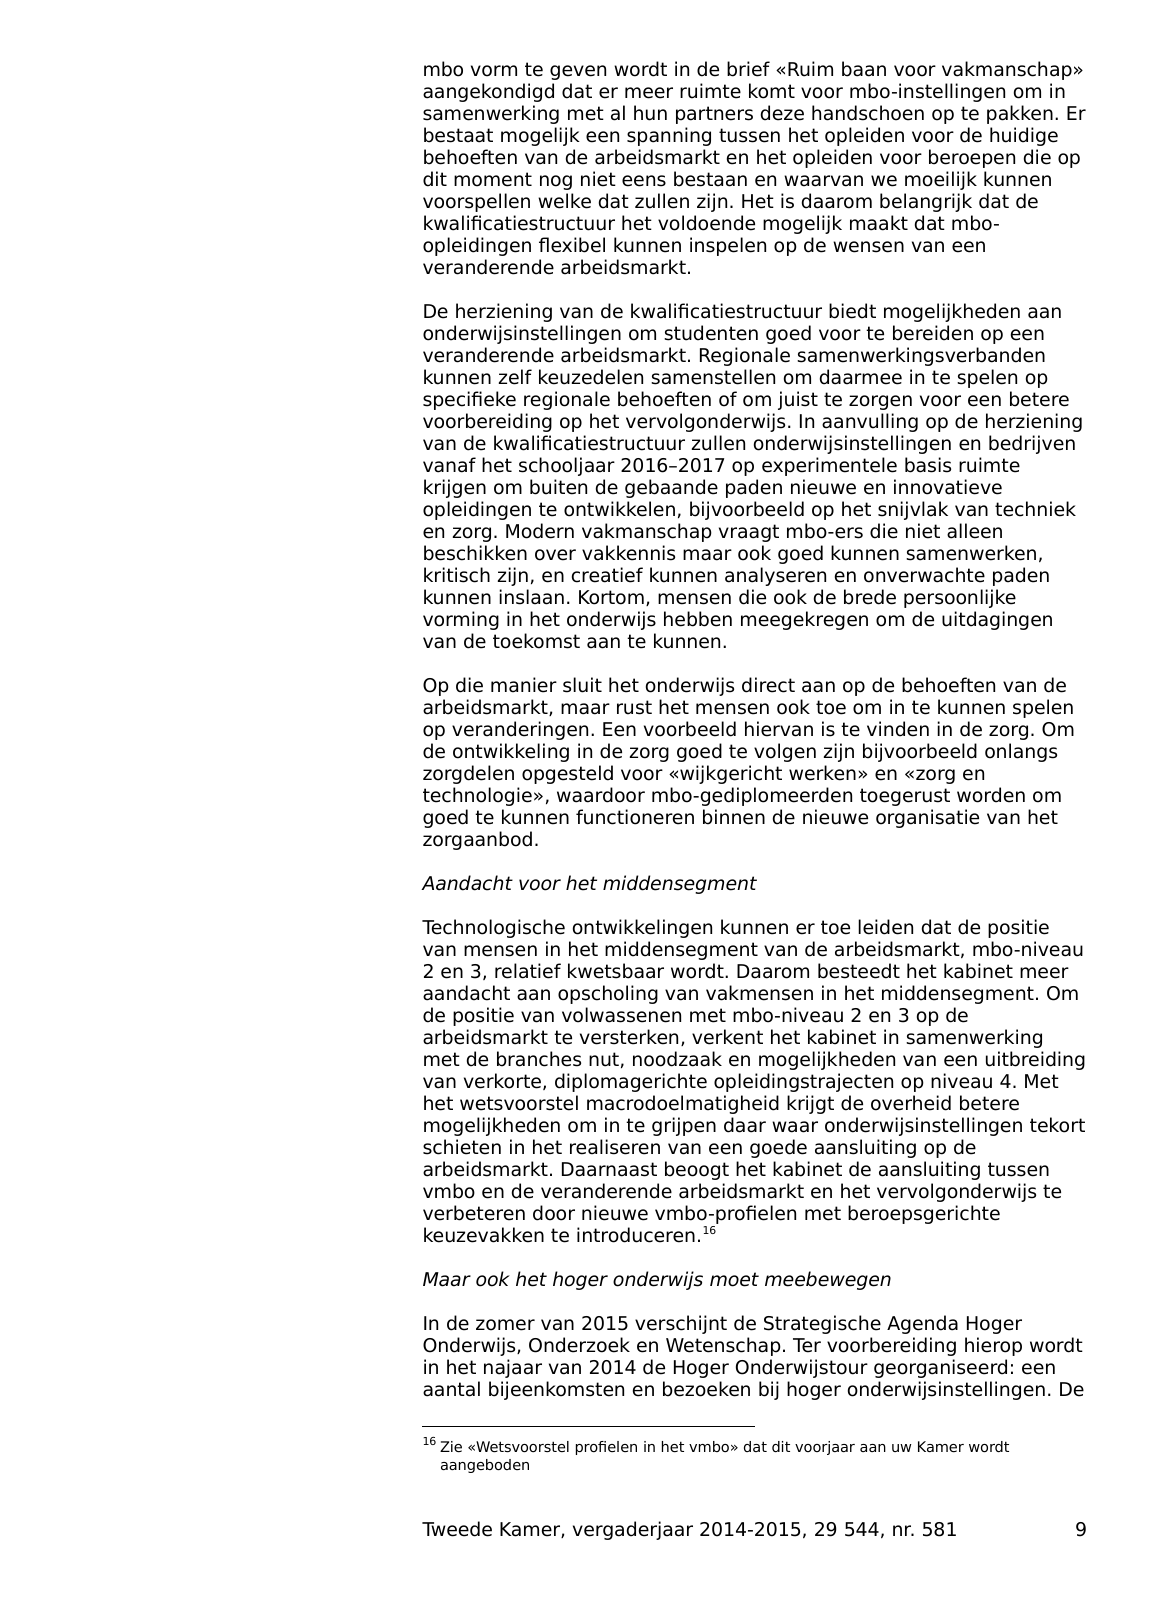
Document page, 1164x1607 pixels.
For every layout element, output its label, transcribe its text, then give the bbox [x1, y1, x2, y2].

text Zie «Wetsvoorstel profielen in het vmbo» dat dit voorjaar aan uw Kamer wordt aangeboden [422, 1435, 1087, 1474]
subtitle Maar ook het hoger onderwijs moet meebewegen [422, 1269, 1087, 1291]
text mbo vorm te geven wordt in de brief «Ruim baan voor vakmanschap» aangekondigd dat er meer ruimte komt voor mbo-instellingen om in samenwerking met al hun partners deze handschoen op te pakken. Er bestaat mogelijk een spanning tussen het opleiden voor de huidige behoeften van de arbeidsmarkt en het opleiden voor beroepen die op dit moment nog niet eens bestaan en waarvan we moeilijk kunnen voorspellen welke dat zullen zijn. Het is daarom belangrijk dat de kwalificatiestructuur het voldoende mogelijk maakt dat mbo-opleidingen flexibel kunnen inspelen op de wensen van een veranderende arbeidsmarkt. [422, 59, 1087, 279]
subtitle Aandacht voor het middensegment [422, 873, 1087, 895]
text De herziening van de kwalificatiestructuur biedt mogelijkheden aan onderwijsinstellingen om studenten goed voor te bereiden op een veranderende arbeidsmarkt. Regionale samenwerkingsverbanden kunnen zelf keuzedelen samenstellen om daarmee in te spelen op specifieke regionale behoeften of om juist te zorgen voor een betere voorbereiding op het vervolgonderwijs. In aanvulling op de herziening van de kwalificatiestructuur zullen onderwijsinstellingen en bedrijven vanaf het schooljaar 2016–2017 op experimentele basis ruimte krijgen om buiten de gebaande paden nieuwe en innovatieve opleidingen te ontwikkelen, bijvoorbeeld op het snijvlak van techniek en zorg. Modern vakmanschap vraagt mbo-ers die niet alleen beschikken over vakkennis maar ook goed kunnen samenwerken, kritisch zijn, en creatief kunnen analyseren en onverwachte paden kunnen inslaan. Kortom, mensen die ook de brede persoonlijke vorming in het onderwijs hebben meegekregen om de uitdagingen van de toekomst aan te kunnen. [422, 301, 1087, 653]
text In de zomer van 2015 verschijnt de Strategische Agenda Hoger Onderwijs, Onderzoek en Wetenschap. Ter voorbereiding hierop wordt in het najaar van 2014 de Hoger Onderwijstour georganiseerd: een aantal bijeenkomsten en bezoeken bij hoger onderwijsinstellingen. De [422, 1313, 1087, 1401]
text Technologische ontwikkelingen kunnen er toe leiden dat de positie van mensen in het middensegment van de arbeidsmarkt, mbo-niveau 2 en 3, relatief kwetsbaar wordt. Daarom besteedt het kabinet meer aandacht aan opscholing van vakmensen in het middensegment. Om de positie van volwassenen met mbo-niveau 2 en 3 op de arbeidsmarkt te versterken, verkent het kabinet in samenwerking met de branches nut, noodzaak en mogelijkheden van een uitbreiding van verkorte, diplomagerichte opleidingstrajecten op niveau 4. Met het wetsvoorstel macrodoelmatigheid krijgt de overheid betere mogelijkheden om in te grijpen daar waar onderwijsinstellingen tekort schieten in het realiseren van een goede aansluiting op de arbeidsmarkt. Daarnaast beoogt het kabinet de aansluiting tussen vmbo en de veranderende arbeidsmarkt en het vervolgonderwijs te verbeteren door nieuwe vmbo-profielen met beroepsgerichte keuzevakken te introduceren. [422, 917, 1087, 1247]
text Op die manier sluit het onderwijs direct aan op de behoeften van de arbeidsmarkt, maar rust het mensen ook toe om in te kunnen spelen op veranderingen. Een voorbeeld hiervan is te vinden in de zorg. Om de ontwikkeling in de zorg goed te volgen zijn bijvoorbeeld onlangs zorgdelen opgesteld voor «wijkgericht werken» en «zorg en technologie», waardoor mbo-gediplomeerden toegerust worden om goed te kunnen functioneren binnen de nieuwe organisatie van het zorgaanbod. [422, 675, 1087, 851]
